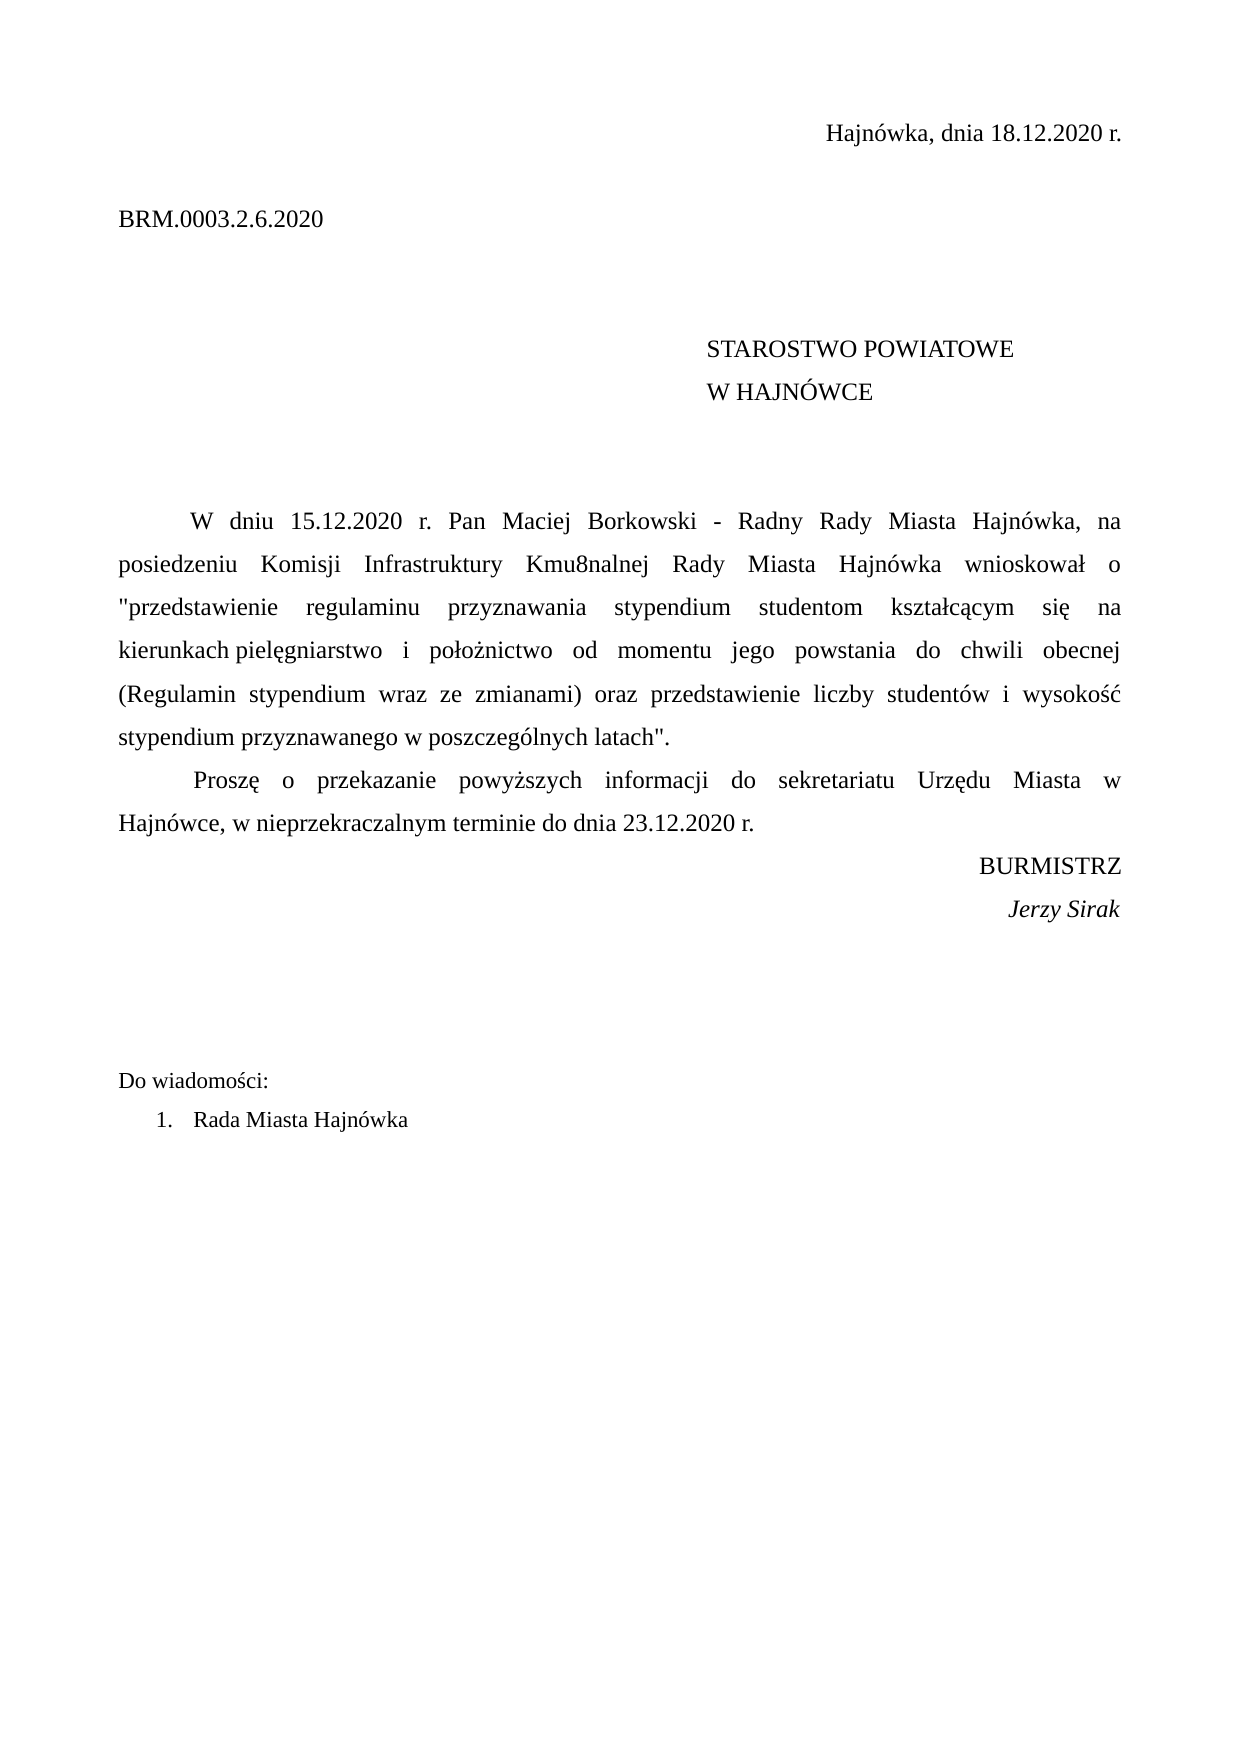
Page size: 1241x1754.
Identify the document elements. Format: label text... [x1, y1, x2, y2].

text BRM.0003.2.6.2020 [118, 204, 1122, 233]
text W dniu 15.12.2020 r. Pan Maciej Borkowski - Radny Rady Miasta Hajnówka, na posiedzeniu Komisji Infrastruktury Kmu8nalnej Rady Miasta Hajnówka wnioskował o "przedstawienie regulaminu przyznawania stypendium studentom kształcącym się na kierunkach pielęgniarstwo i położnictwo od momentu jego powstania do chwili obecnej (Regulamin stypendium wraz ze zmianami) oraz przedstawienie liczby studentów i wysokość stypendium przyznawanego w poszczególnych latach". [118, 506, 1122, 751]
text Proszę o przekazanie powyższych informacji do sekretariatu Urzędu Miasta w Hajnówce, w nieprzekraczalnym terminie do dnia 23.12.2020 r. [118, 765, 1122, 837]
text STAROSTWO POWIATOWE [706, 334, 1122, 362]
text Jerzy Sirak [118, 894, 1122, 923]
text Do wiadomości: [118, 1067, 1122, 1093]
text W HAJNÓWCE [706, 377, 1122, 406]
text BURMISTRZ [118, 851, 1122, 880]
text Hajnówka, dnia 18.12.2020 r. [118, 118, 1122, 147]
list Rada Miasta Hajnówka [156, 1106, 1122, 1133]
